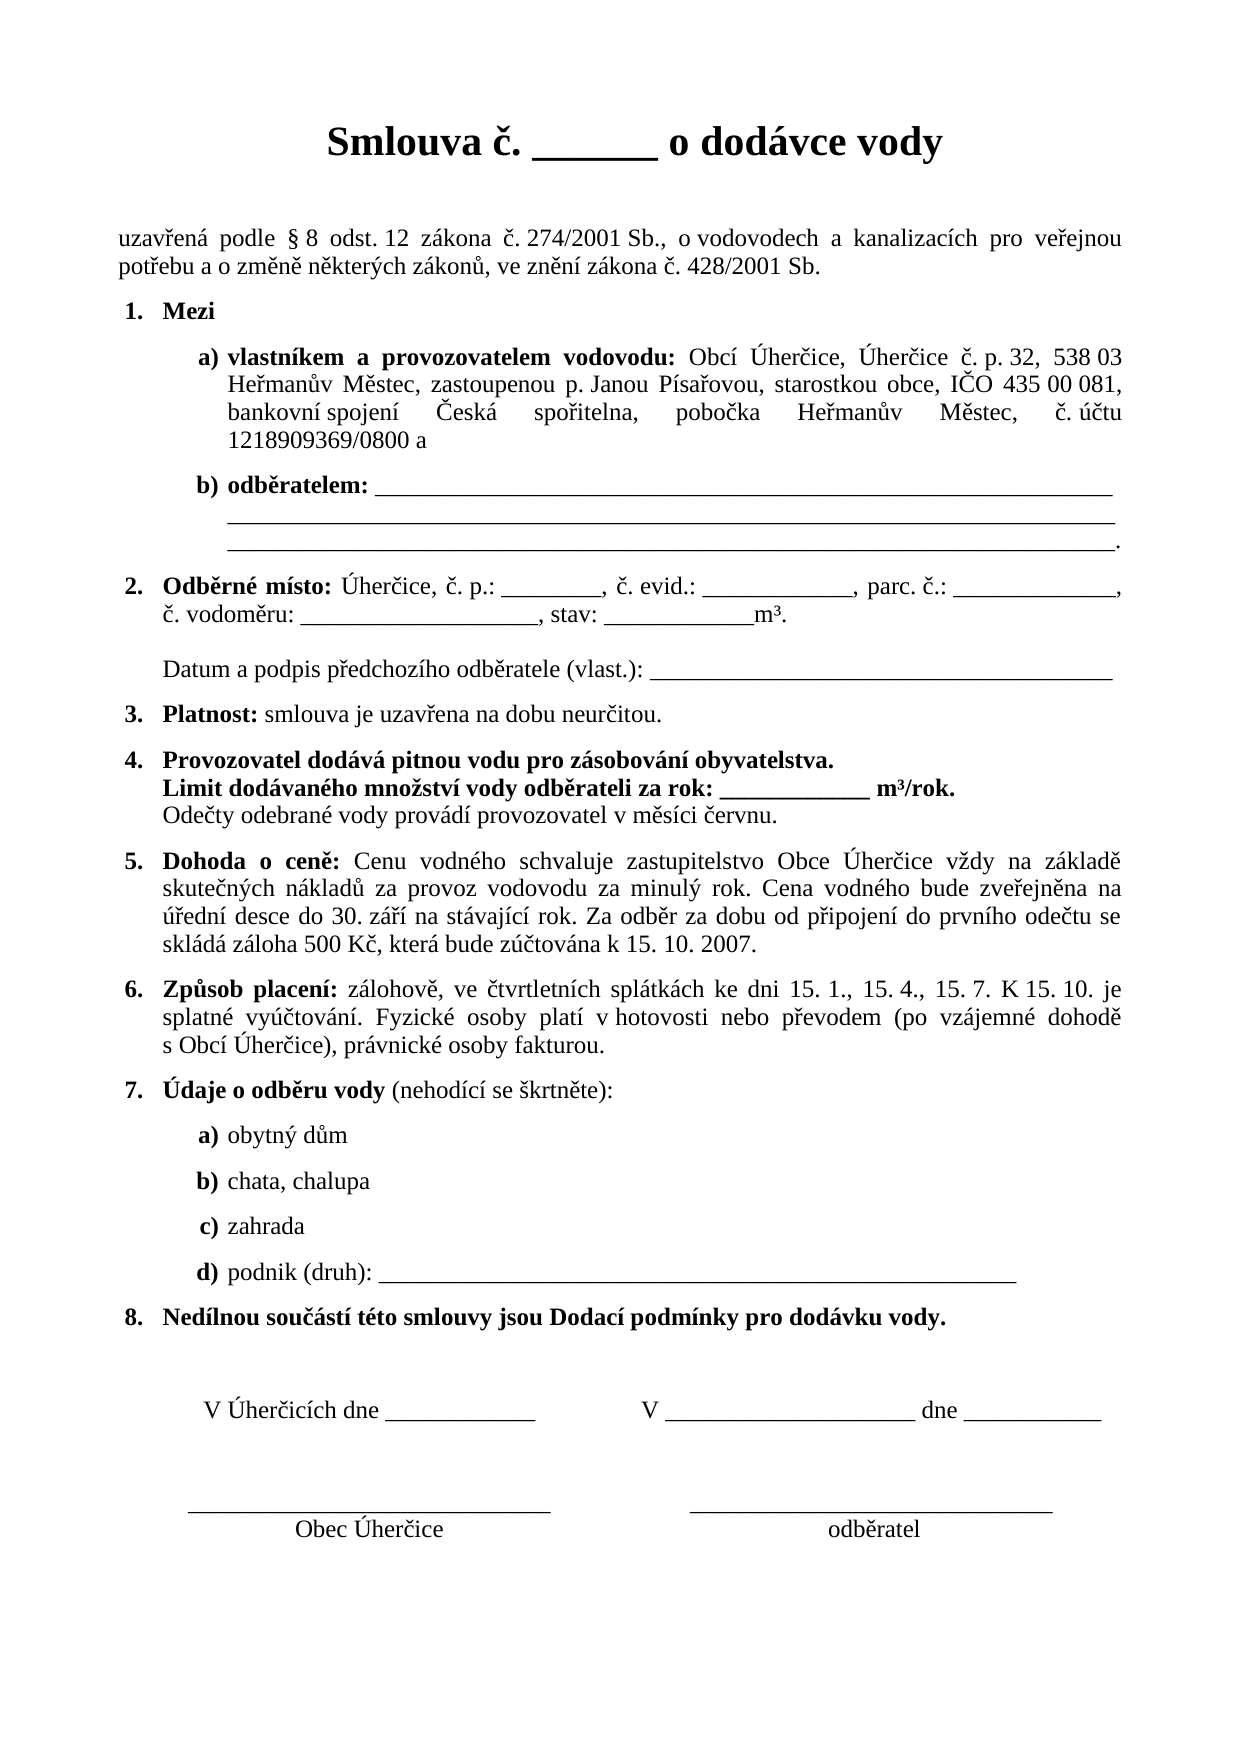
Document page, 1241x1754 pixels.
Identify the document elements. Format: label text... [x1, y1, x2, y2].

list Dohoda o ceně: Cenu vodného schvaluje zastupitelstvo Obce Úherčice vždy na základě skutečných nákladů za provoz vodovodu za minulý rok. Cena vodného bude zveřejněna na úřední desce do 30. září na stávající rok. Za odběr za dobu od připojení do prvního odečtu se skládá záloha 500 Kč, která bude zúčtována k 15. 10. 2007. [118, 847, 1122, 958]
list Odběrné místo: Úherčice, č. p.: ________, č. evid.: ____________, parc. č.: _____________, č. vodoměru: ___________________, stav: ____________m³. Datum a podpis předchozího odběratele (vlast.): _____________________________________ [118, 572, 1122, 683]
list chata, chalupa [168, 1167, 1122, 1195]
list Nedílnou součástí této smlouvy jsou Dodací podmínky pro dodávku vody. [118, 1303, 1122, 1331]
list Provozovatel dodává pitnou vodu pro zásobování obyvatelstva. Limit dodávaného množství vody odběrateli za rok: ____________ m³/rok. Odečty odebrané vody provádí provozovatel v měsíci červnu. [118, 746, 1122, 829]
text uzavřená podle § 8 odst. 12 zákona č. 274/2001 Sb., o vodovodech a kanalizacích pro veřejnou potřebu a o změně některých zákonů, ve znění zákona č. 428/2001 Sb. [118, 224, 1122, 279]
table_cell _____________________________ Obec Úherčice [118, 1482, 620, 1549]
list Údaje o odběru vody (nehodící se škrtněte): [118, 1076, 1122, 1104]
list Způsob placení: zálohově, ve čtvrtletních splátkách ke dni 15. 1., 15. 4., 15. 7. K 15. 10. je splatné vyúčtování. Fyzické osoby platí v hotovosti nebo převodem (po vzájemné dohodě s Obcí Úherčice), právnické osoby fakturou. [118, 975, 1122, 1058]
list podnik (druh): ___________________________________________________ [168, 1258, 1122, 1286]
list obytný dům [168, 1122, 1122, 1149]
list zahrada [168, 1212, 1122, 1240]
list Mezi [118, 297, 1122, 325]
table_header V ____________________ dne ___________ [620, 1390, 1122, 1482]
subtitle Smlouva č. ______ o dodávce vody [118, 118, 1122, 164]
list vlastníkem a provozovatelem vodovodu: Obcí Úherčice, Úherčice č. p. 32, 538 03 Heřmanův Městec, zastoupenou p. Janou Písařovou, starostkou obce, IČO 435 00 081, bankovní spojení Česká spořitelna, pobočka Heřmanův Městec, č. účtu 1218909369/0800 a [168, 343, 1122, 453]
table_header V Úherčicích dne ____________ [118, 1390, 620, 1482]
list odběratelem: _________________________________________________________________________________________________________________________________________________________________________________________________________. [168, 471, 1122, 554]
list Platnost: smlouva je uzavřena na dobu neurčitou. [118, 701, 1122, 728]
table_cell _____________________________ odběratel [620, 1482, 1122, 1549]
